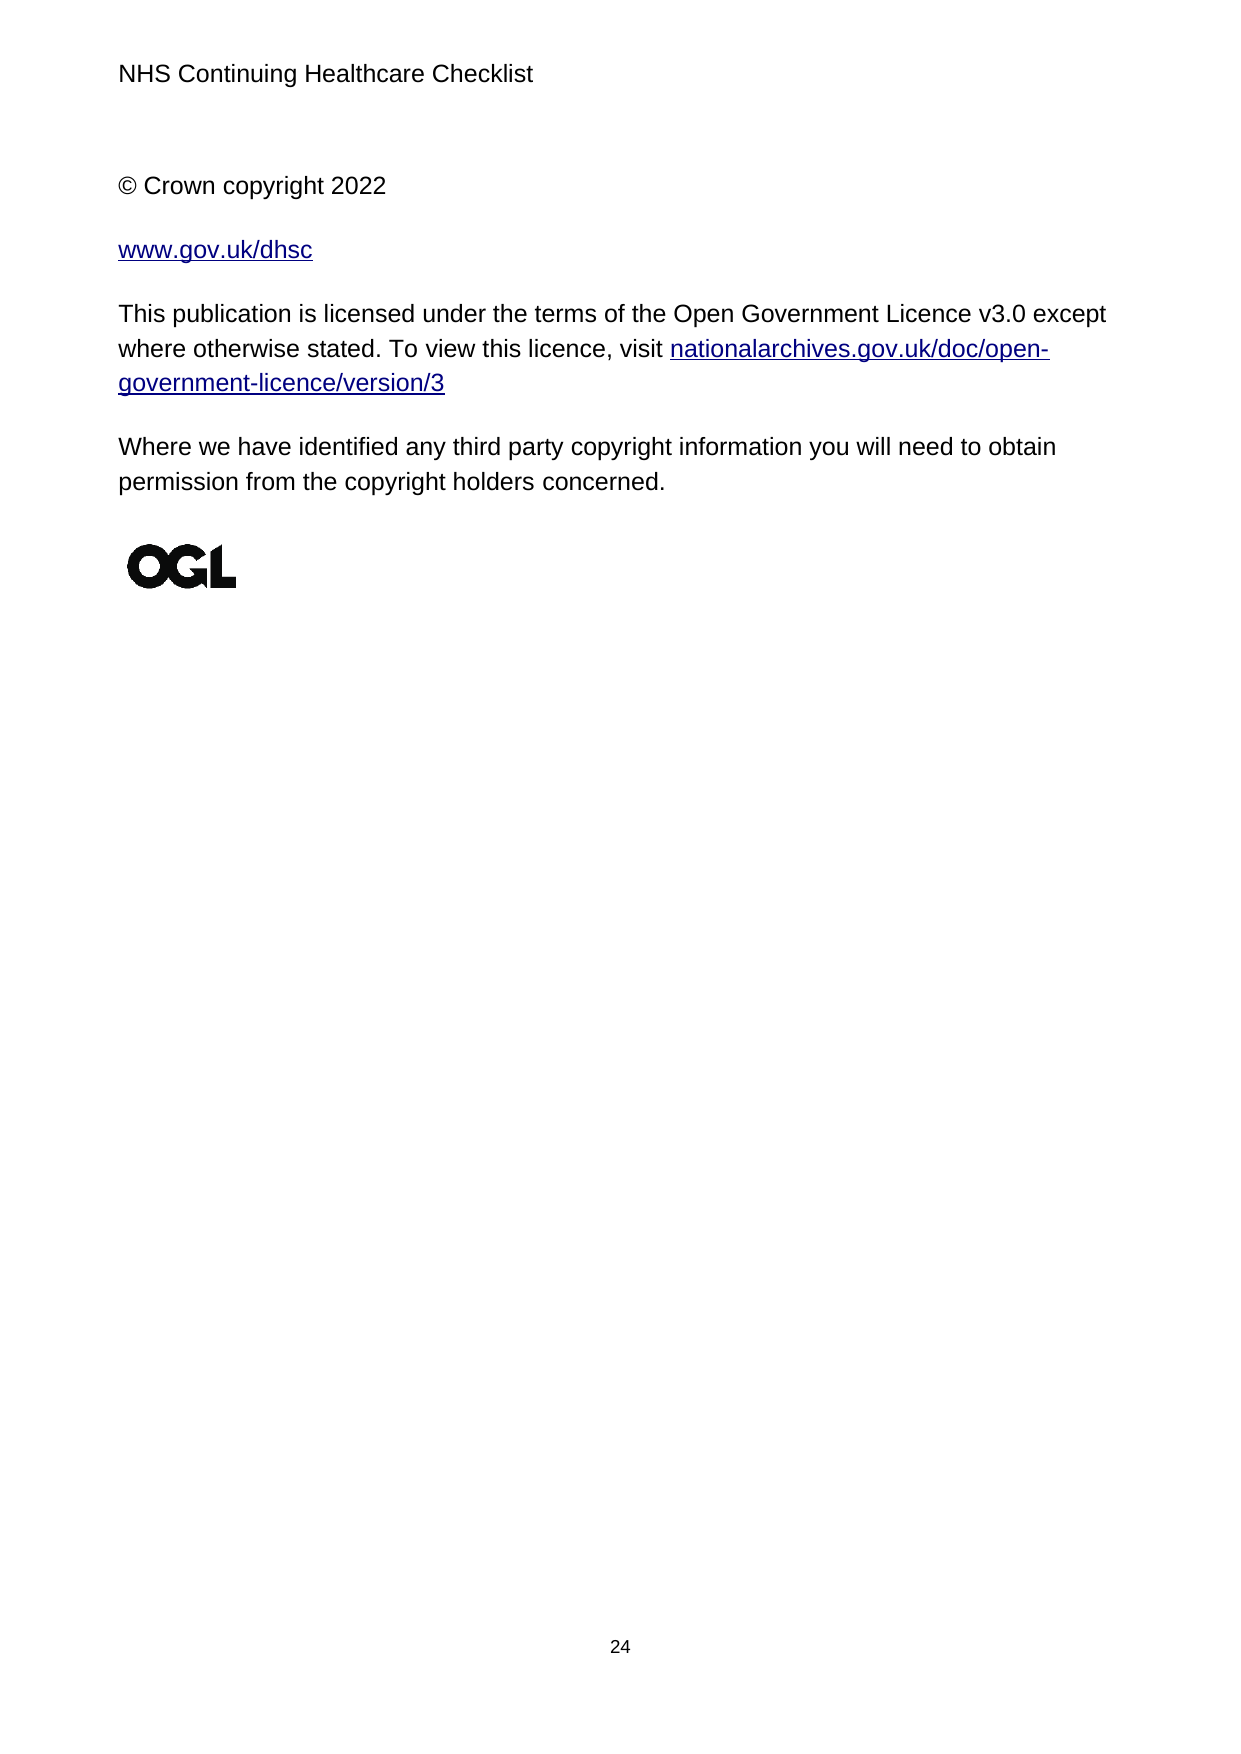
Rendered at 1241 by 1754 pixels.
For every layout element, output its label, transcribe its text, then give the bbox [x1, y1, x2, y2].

text © Crown copyright 2022 [118, 171, 1122, 200]
text www.gov.uk/dhsc [118, 235, 1122, 264]
text Where we have identified any third party copyright information you will need to obtain permission from the copyright holders concerned. [118, 432, 1122, 496]
text This publication is licensed under the terms of the Open Government Licence v3.0 except where otherwise stated. To view this licence, visit nationalarchives.gov.uk/doc/open-government-licence/version/3 [118, 299, 1122, 397]
